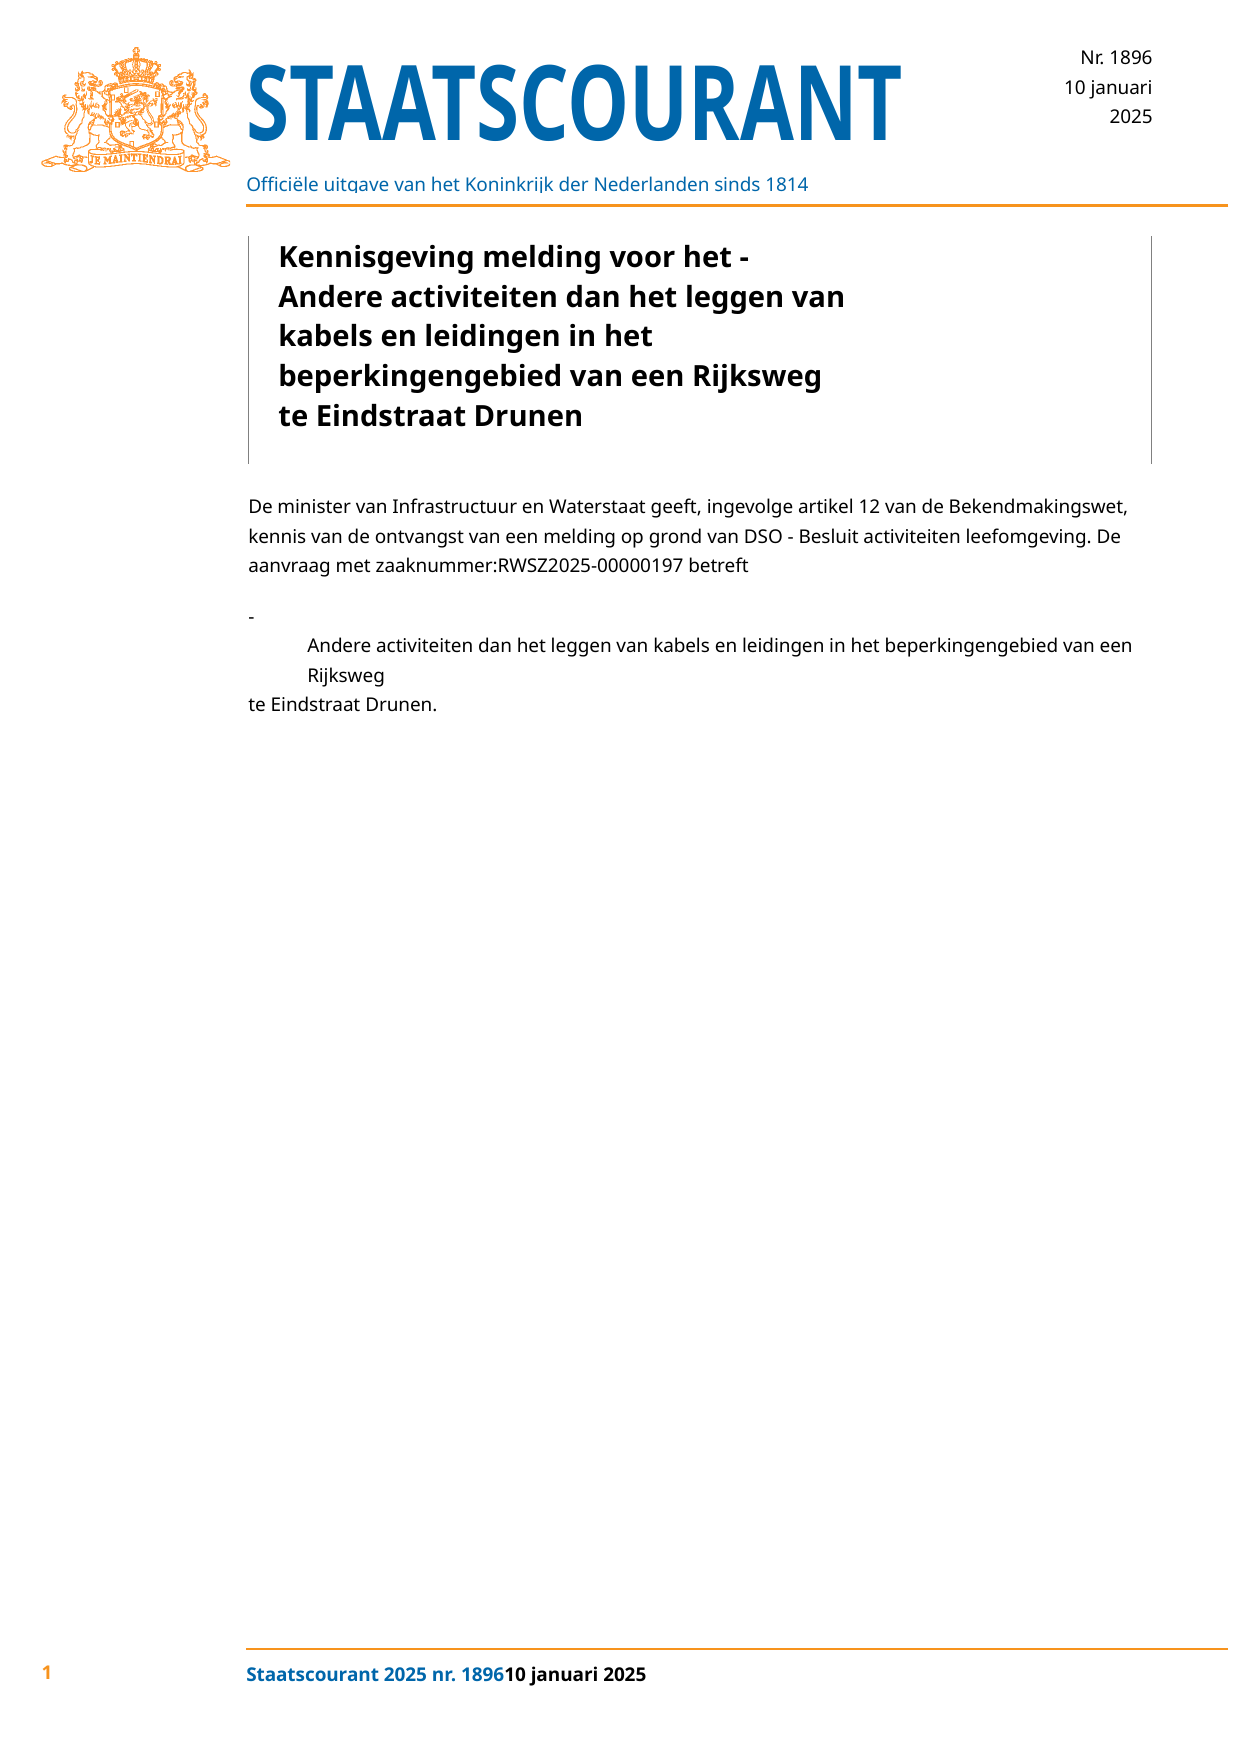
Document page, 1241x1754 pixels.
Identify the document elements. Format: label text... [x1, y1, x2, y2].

table_header [850, 414, 1151, 464]
table_header [1090, 236, 1151, 413]
table_header Kennisgeving melding voor het -Andere activiteiten dan het leggen van kabels en leidingen in het beperkingengebied van een Rijksweg te Eindstraat Drunen [249, 236, 850, 464]
picture [912, 236, 1090, 414]
list Andere activiteiten dan het leggen van kabels en leidingen in het beperkingengebied van een Rijksweg [248, 632, 1152, 688]
text te Eindstraat Drunen. [248, 692, 1152, 717]
picture [41, 47, 231, 172]
text De minister van Infrastructuur en Waterstaat geeft, ingevolge artikel 12 van de Bekendmakingswet, kennis van de ontvangst van een melding op grond van DSO - Besluit activiteiten leefomgeving. De aanvraag met zaaknummer:RWSZ2025-00000197 betreft [248, 493, 1152, 578]
table_header [850, 236, 912, 413]
